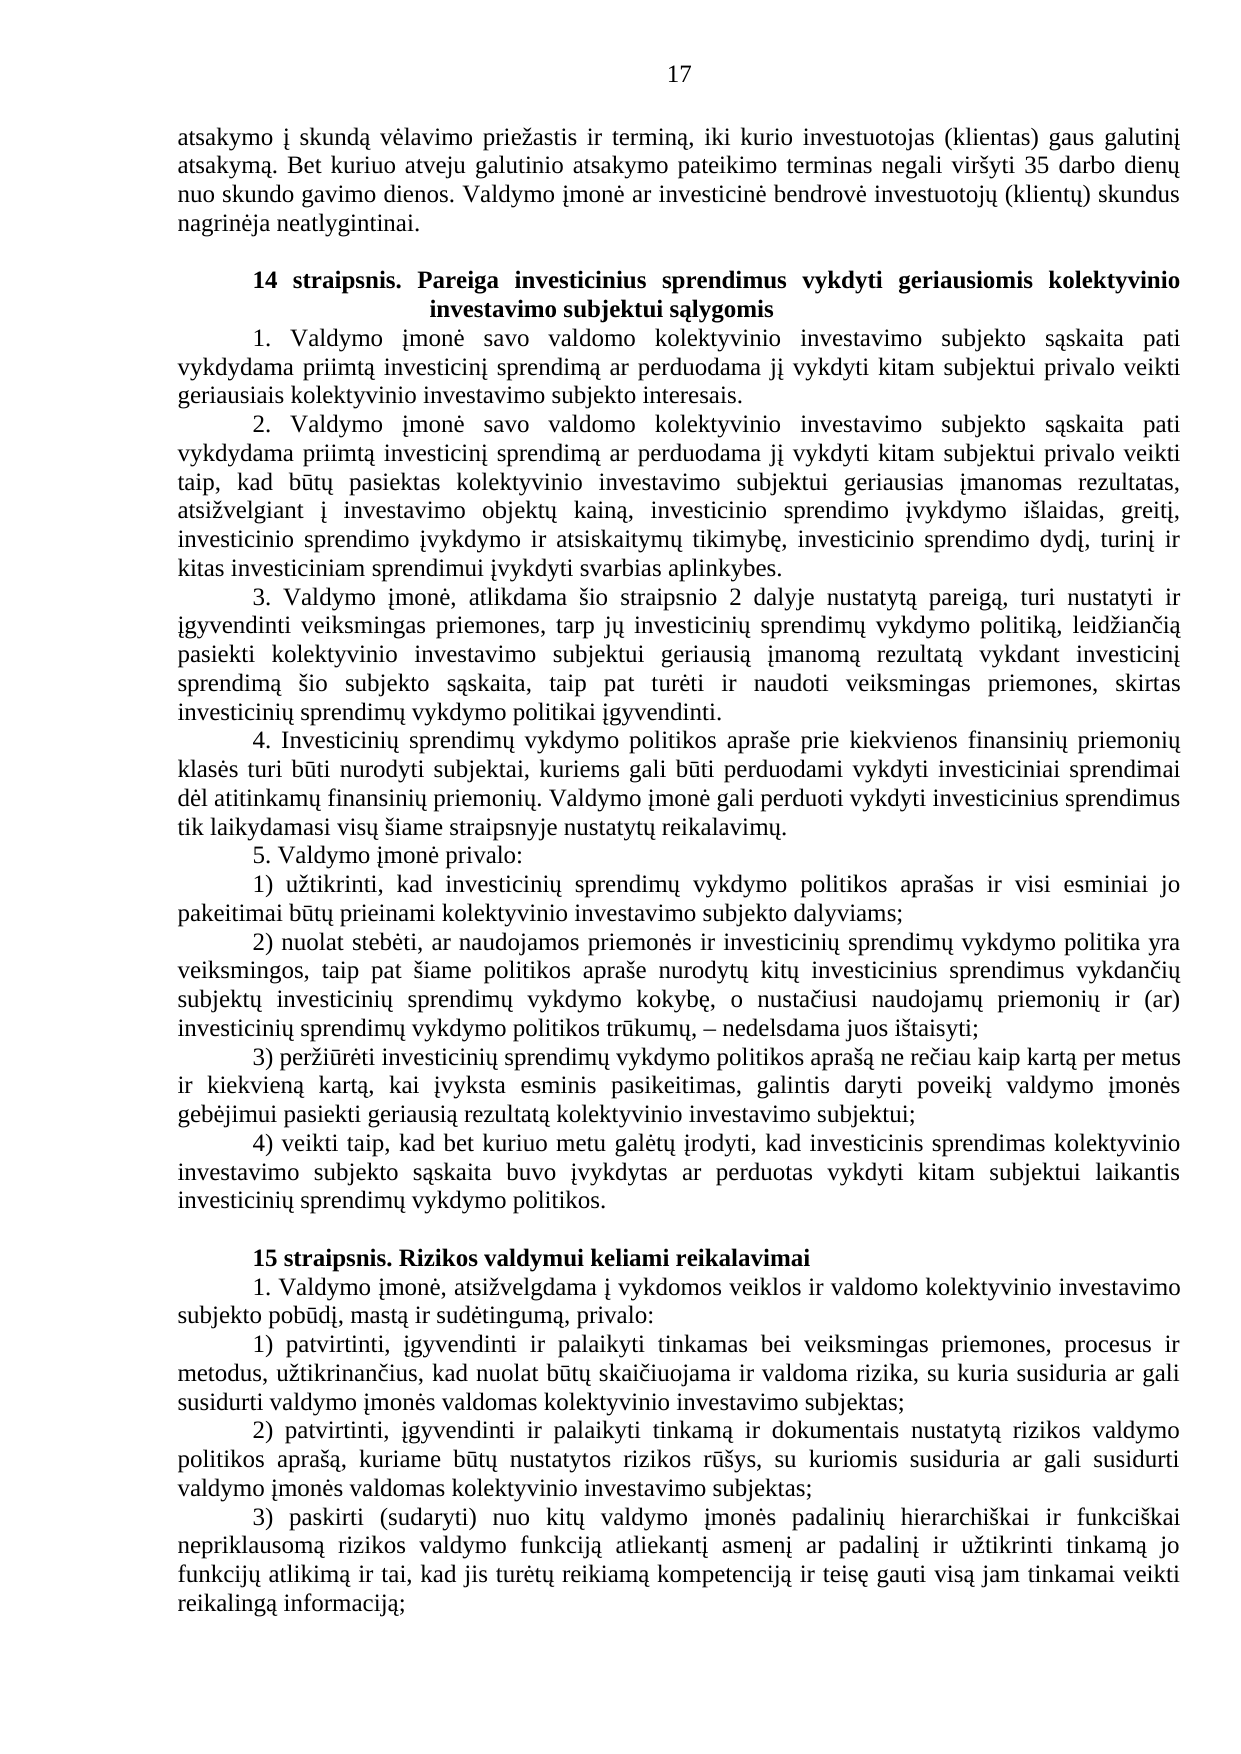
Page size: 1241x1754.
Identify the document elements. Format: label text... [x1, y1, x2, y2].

text 5. Valdymo įmonė privalo: [177, 841, 1181, 869]
text 1) užtikrinti, kad investicinių sprendimų vykdymo politikos aprašas ir visi esminiai jo pakeitimai būtų prieinami kolektyvinio investavimo subjekto dalyviams; [177, 869, 1181, 927]
text 1. Valdymo įmonė savo valdomo kolektyvinio investavimo subjekto sąskaita pati vykdydama priimtą investicinį sprendimą ar perduodama jį vykdyti kitam subjektui privalo veikti geriausiais kolektyvinio investavimo subjekto interesais. [177, 323, 1181, 409]
text 3) paskirti (sudaryti) nuo kitų valdymo įmonės padalinių hierarchiškai ir funkciškai nepriklausomą rizikos valdymo funkciją atliekantį asmenį ar padalinį ir užtikrinti tinkamą jo funkcijų atlikimą ir tai, kad jis turėtų reikiamą kompetenciją ir teisę gauti visą jam tinkamai veikti reikalingą informaciją; [177, 1502, 1181, 1617]
text 2) patvirtinti, įgyvendinti ir palaikyti tinkamą ir dokumentais nustatytą rizikos valdymo politikos aprašą, kuriame būtų nustatytos rizikos rūšys, su kuriomis susiduria ar gali susidurti valdymo įmonės valdomas kolektyvinio investavimo subjektas; [177, 1416, 1181, 1502]
text 1. Valdymo įmonė, atsižvelgdama į vykdomos veiklos ir valdomo kolektyvinio investavimo subjekto pobūdį, mastą ir sudėtingumą, privalo: [177, 1272, 1181, 1329]
text 2. Valdymo įmonė savo valdomo kolektyvinio investavimo subjekto sąskaita pati vykdydama priimtą investicinį sprendimą ar perduodama jį vykdyti kitam subjektui privalo veikti taip, kad būtų pasiektas kolektyvinio investavimo subjektui geriausias įmanomas rezultatas, atsižvelgiant į investavimo objektų kainą, investicinio sprendimo įvykdymo išlaidas, greitį, investicinio sprendimo įvykdymo ir atsiskaitymų tikimybę, investicinio sprendimo dydį, turinį ir kitas investiciniam sprendimui įvykdyti svarbias aplinkybes. [177, 409, 1181, 582]
text 15 straipsnis. Rizikos valdymui keliami reikalavimai [252, 1243, 1181, 1272]
text 3) peržiūrėti investicinių sprendimų vykdymo politikos aprašą ne rečiau kaip kartą per metus ir kiekvieną kartą, kai įvyksta esminis pasikeitimas, galintis daryti poveikį valdymo įmonės gebėjimui pasiekti geriausią rezultatą kolektyvinio investavimo subjektui; [177, 1042, 1181, 1128]
text 4. Investicinių sprendimų vykdymo politikos apraše prie kiekvienos finansinių priemonių klasės turi būti nurodyti subjektai, kuriems gali būti perduodami vykdyti investiciniai sprendimai dėl atitinkamų finansinių priemonių. Valdymo įmonė gali perduoti vykdyti investicinius sprendimus tik laikydamasi visų šiame straipsnyje nustatytų reikalavimų. [177, 726, 1181, 841]
text 3. Valdymo įmonė, atlikdama šio straipsnio 2 dalyje nustatytą pareigą, turi nustatyti ir įgyvendinti veiksmingas priemones, tarp jų investicinių sprendimų vykdymo politiką, leidžiančią pasiekti kolektyvinio investavimo subjektui geriausią įmanomą rezultatą vykdant investicinį sprendimą šio subjekto sąskaita, taip pat turėti ir naudoti veiksmingas priemones, skirtas investicinių sprendimų vykdymo politikai įgyvendinti. [177, 582, 1181, 726]
text atsakymo į skundą vėlavimo priežastis ir terminą, iki kurio investuotojas (klientas) gaus galutinį atsakymą. Bet kuriuo atveju galutinio atsakymo pateikimo terminas negali viršyti 35 darbo dienų nuo skundo gavimo dienos. Valdymo įmonė ar investicinė bendrovė investuotojų (klientų) skundus nagrinėja neatlygintinai. [177, 122, 1181, 237]
text 2) nuolat stebėti, ar naudojamos priemonės ir investicinių sprendimų vykdymo politika yra veiksmingos, taip pat šiame politikos apraše nurodytų kitų investicinius sprendimus vykdančių subjektų investicinių sprendimų vykdymo kokybę, o nustačiusi naudojamų priemonių ir (ar) investicinių sprendimų vykdymo politikos trūkumų, – nedelsdama juos ištaisyti; [177, 927, 1181, 1042]
text 1) patvirtinti, įgyvendinti ir palaikyti tinkamas bei veiksmingas priemones, procesus ir metodus, užtikrinančius, kad nuolat būtų skaičiuojama ir valdoma rizika, su kuria susiduria ar gali susidurti valdymo įmonės valdomas kolektyvinio investavimo subjektas; [177, 1329, 1181, 1416]
text 14 straipsnis. Pareiga investicinius sprendimus vykdyti geriausiomis kolektyvinio investavimo subjektui sąlygomis [252, 266, 1181, 323]
text 4) veikti taip, kad bet kuriuo metu galėtų įrodyti, kad investicinis sprendimas kolektyvinio investavimo subjekto sąskaita buvo įvykdytas ar perduotas vykdyti kitam subjektui laikantis investicinių sprendimų vykdymo politikos. [177, 1128, 1181, 1214]
